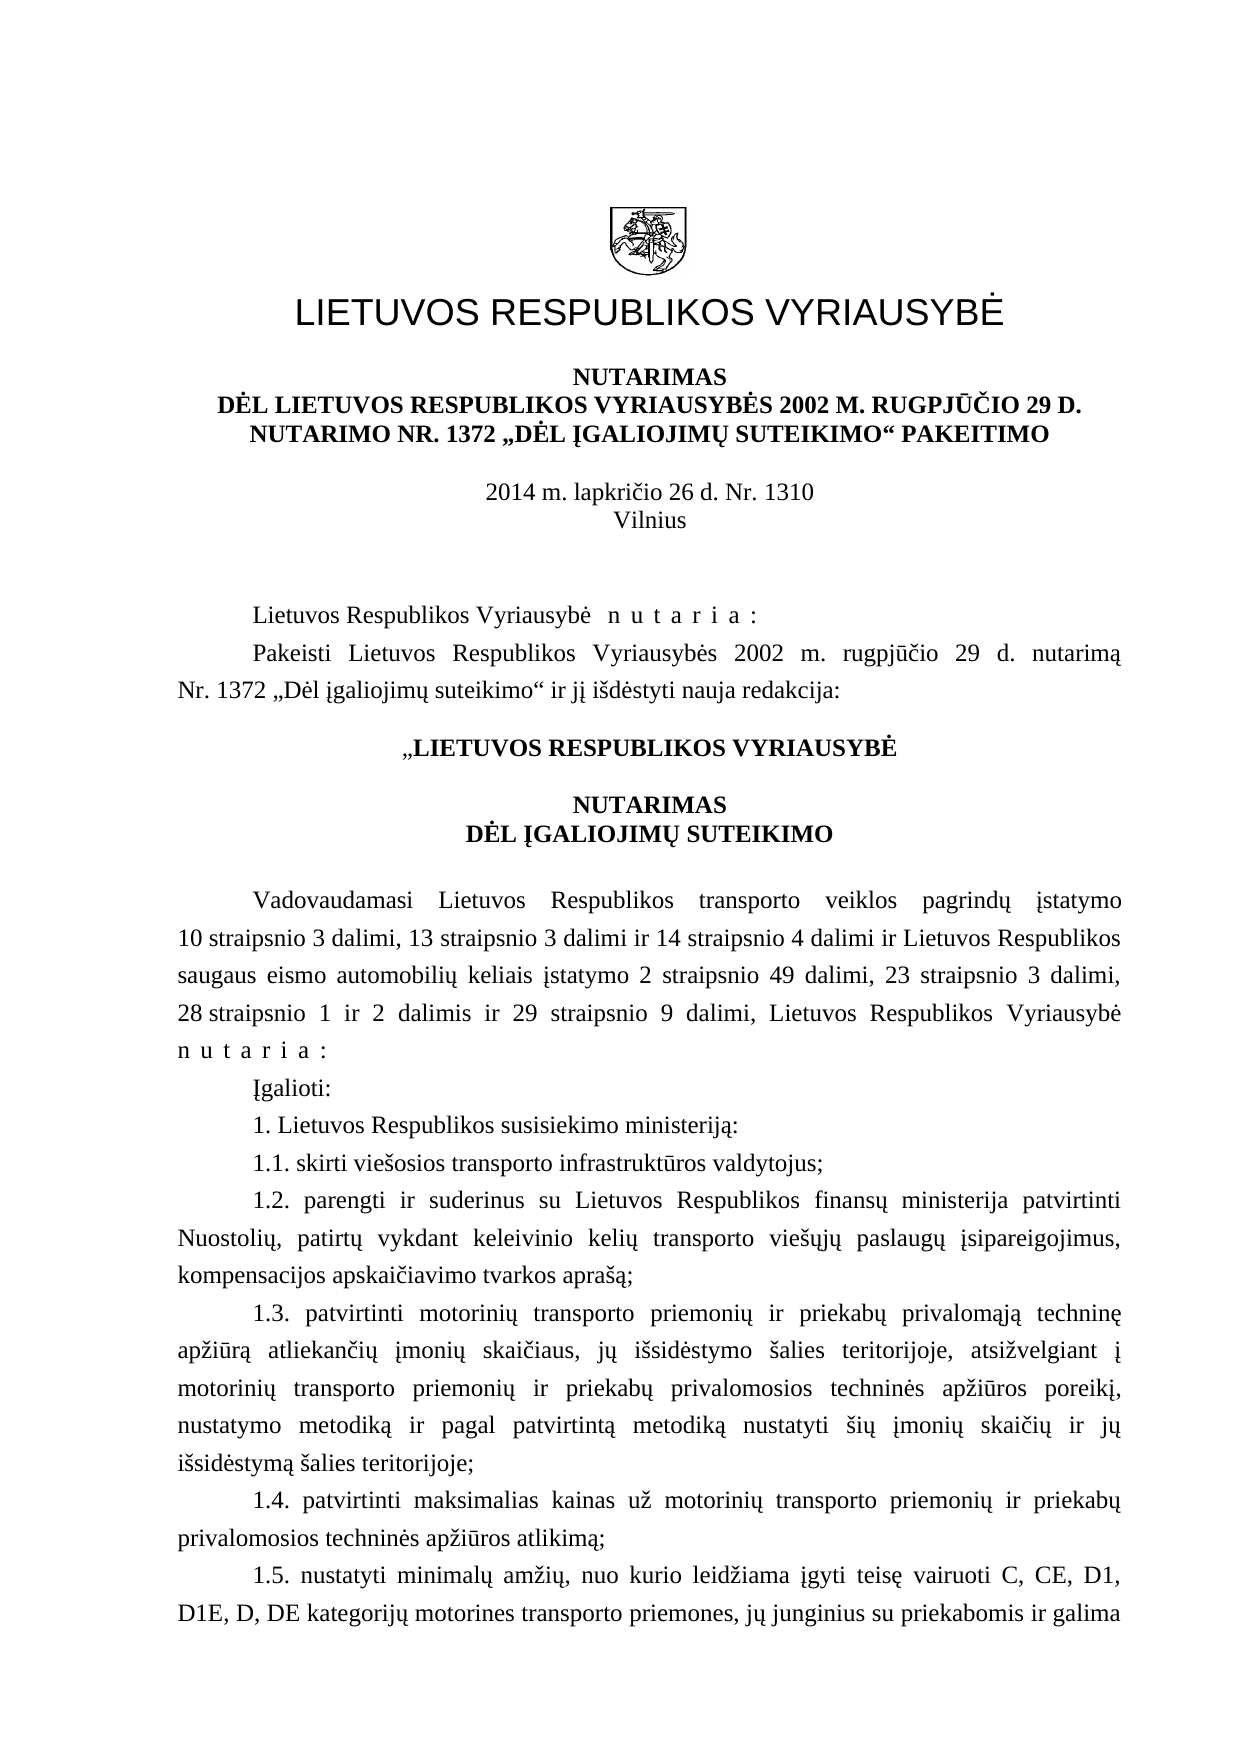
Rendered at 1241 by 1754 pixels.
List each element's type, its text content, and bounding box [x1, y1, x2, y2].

text 2014 m. lapkričio 26 d. Nr. 1310 Vilnius [177, 477, 1122, 534]
text Lietuvos Respublikos Vyriausybė [177, 290, 1122, 333]
text 1.5. nustatyti minimalų amžių, nuo kurio leidžiama įgyti teisę vairuoti C, CE, D1, D1E, D, DE kategorijų motorines transporto priemones, jų junginius su priekabomis ir galima [177, 1552, 1122, 1627]
text 1.3. patvirtinti motorinių transporto priemonių ir priekabų privalomąją techninę apžiūrą atliekančių įmonių skaičiaus, jų išsidėstymo šalies teritorijoje, atsižvelgiant į motorinių transporto priemonių ir priekabų privalomosios techninės apžiūros poreikį, nustatymo metodiką ir pagal patvirtintą metodiką nustatyti šių įmonių skaičių ir jų išsidėstymą šalies teritorijoje; [177, 1289, 1122, 1477]
text 1.4. patvirtinti maksimalias kainas už motorinių transporto priemonių ir priekabų privalomosios techninės apžiūros atlikimą; [177, 1477, 1122, 1552]
text 1.2. parengti ir suderinus su Lietuvos Respublikos finansų ministerija patvirtinti Nuostolių, patirtų vykdant keleivinio kelių transporto viešųjų paslaugų įsipareigojimus, kompensacijos apskaičiavimo tvarkos aprašą; [177, 1177, 1122, 1289]
text DĖL ĮGALIOJIMŲ SUTEIKIMO [177, 819, 1122, 848]
text Įgalioti: [177, 1064, 1122, 1102]
text 1. Lietuvos Respublikos susisiekimo ministeriją: [177, 1102, 1122, 1139]
text „LIETUVOS RESPUBLIKOS VYRIAUSYBĖ [177, 733, 1122, 762]
text Pakeisti Lietuvos Respublikos Vyriausybės 2002 m. rugpjūčio 29 d. nutarimą Nr. 1372 „Dėl įgaliojimų suteikimo“ ir jį išdėstyti nauja redakcija: [177, 629, 1122, 704]
text NUTARIMAS [177, 790, 1122, 819]
text 1.1. skirti viešosios transporto infrastruktūros valdytojus; [177, 1139, 1122, 1177]
text Lietuvos Respublikos Vyriausybė nutaria: [177, 592, 1122, 629]
text Vadovaudamasi Lietuvos Respublikos transporto veiklos pagrindų įstatymo 10 straipsnio 3 dalimi, 13 straipsnio 3 dalimi ir 14 straipsnio 4 dalimi ir Lietuvos Respublikos saugaus eismo automobilių keliais įstatymo 2 straipsnio 49 dalimi, 23 straipsnio 3 dalimi, 28 straipsnio 1 ir 2 dalimis ir 29 straipsnio 9 dalimi, Lietuvos Respublikos Vyriausybė nutaria: [177, 877, 1122, 1064]
text nutarimas [177, 362, 1122, 390]
text Dėl LIETUVOS RESPUBLIKOS VYRIAUSYBĖS 2002 M. RUGPJŪČIO 29 D. NUTARIMO NR. 1372 „DĖL ĮGALIOJIMŲ SUTEIKIMO“ PAKEITIMO [177, 390, 1122, 448]
